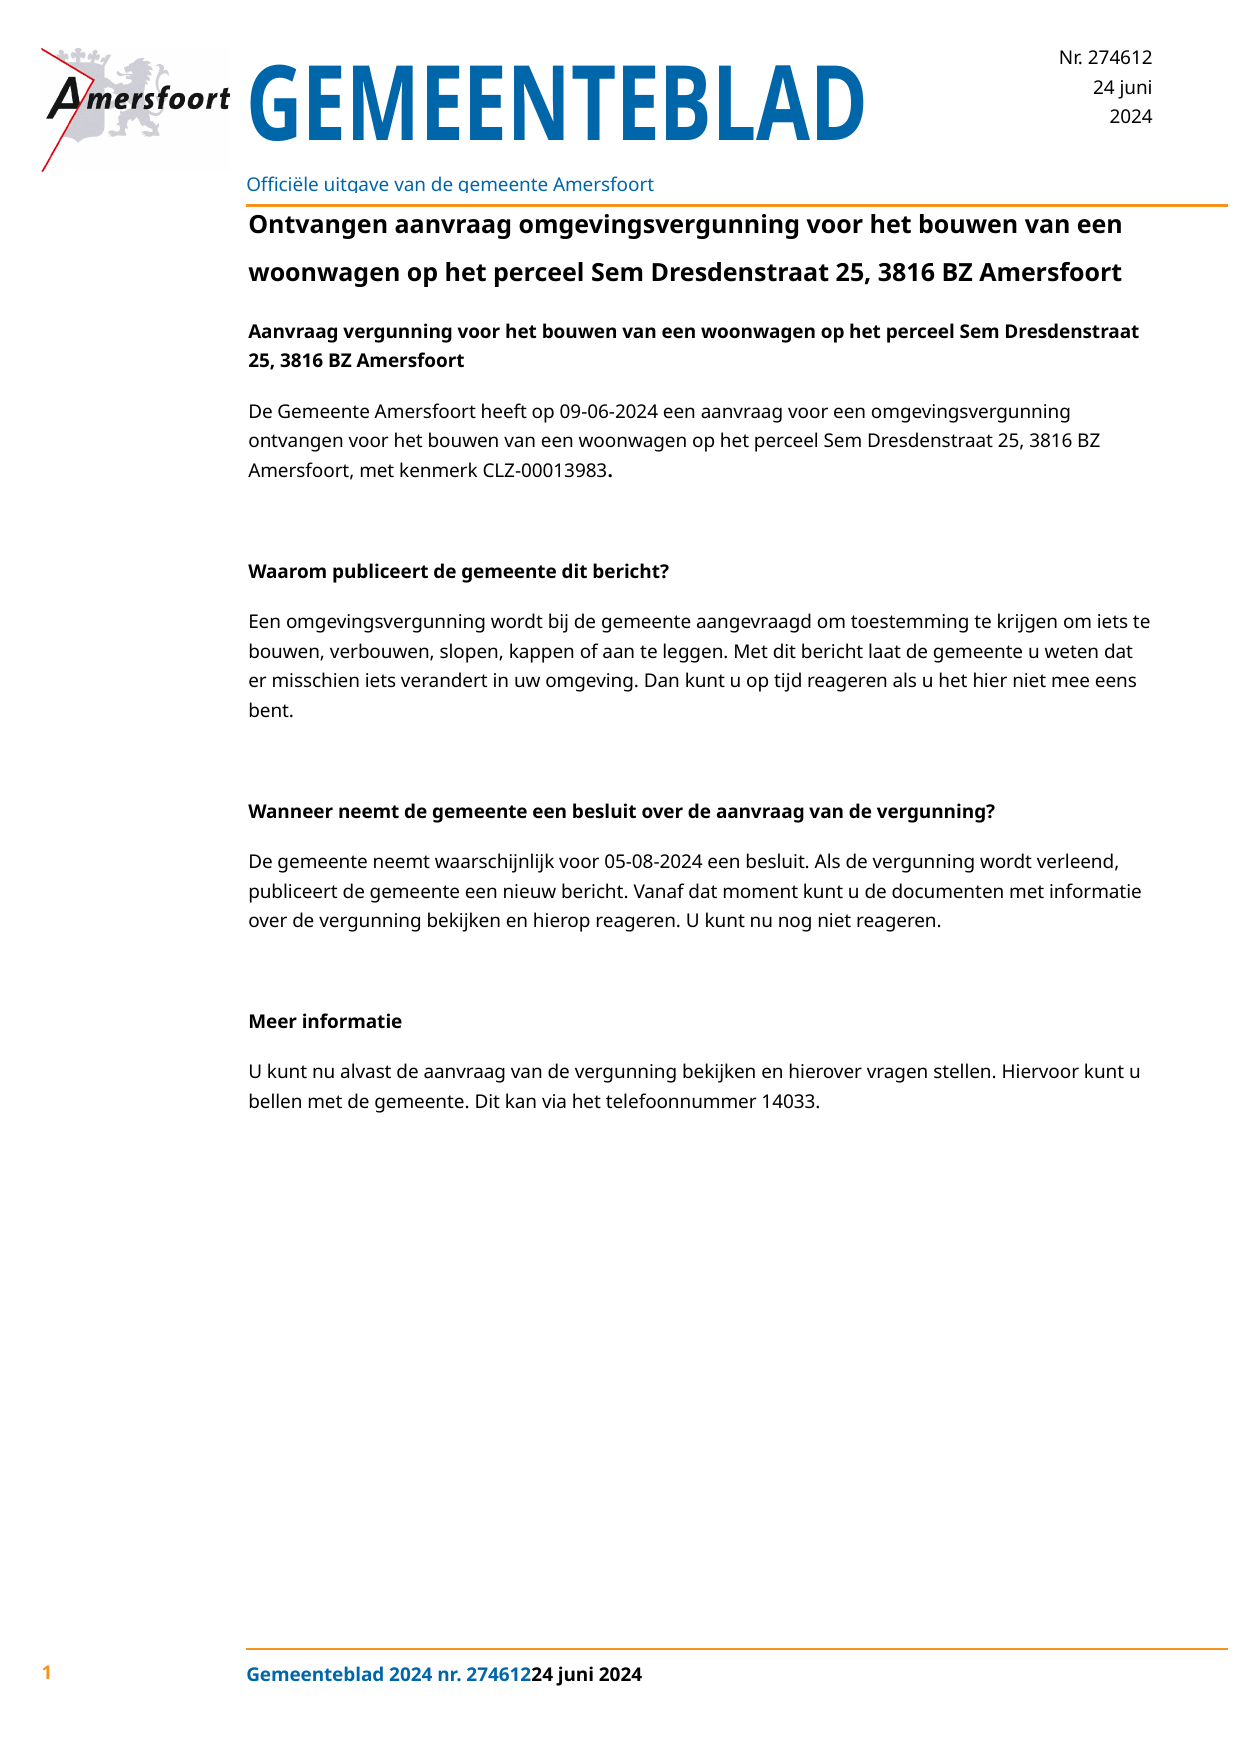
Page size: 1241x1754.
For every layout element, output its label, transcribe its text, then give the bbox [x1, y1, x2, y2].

text De Gemeente Amersfoort heeft op 09-06-2024 een aanvraag voor een omgevingsvergunning ontvangen voor het bouwen van een woonwagen op het perceel Sem Dresdenstraat 25, 3816 BZ Amersfoort, met kenmerk CLZ-00013983. [248, 398, 1152, 483]
text De gemeente neemt waarschijnlijk voor 05-08-2024 een besluit. Als de vergunning wordt verleend, publiceert de gemeente een nieuw bericht. Vanaf dat moment kunt u de documenten met informatie over de vergunning bekijken en hierop reageren. U kunt nu nog niet reageren. [248, 848, 1152, 933]
text Wanneer neemt de gemeente een besluit over de aanvraag van de vergunning? [248, 798, 1152, 824]
text Aanvraag vergunning voor het bouwen van een woonwagen op het perceel Sem Dresdenstraat 25, 3816 BZ Amersfoort [248, 318, 1152, 373]
text Een omgevingsvergunning wordt bij de gemeente aangevraagd om toestemming te krijgen om iets te bouwen, verbouwen, slopen, kappen of aan te leggen. Met dit bericht laat de gemeente u weten dat er misschien iets verandert in uw omgeving. Dan kunt u op tijd reageren als u het hier niet mee eens bent. [248, 608, 1152, 723]
text Waarom publiceert de gemeente dit bericht? [248, 558, 1152, 584]
picture [41, 47, 231, 172]
text Ontvangen aanvraag omgevingsvergunning voor het bouwen van een woonwagen op het perceel Sem Dresdenstraat 25, 3816 BZ Amersfoort [248, 207, 1152, 288]
text U kunt nu alvast de aanvraag van de vergunning bekijken en hierover vragen stellen. Hiervoor kunt u bellen met de gemeente. Dit kan via het telefoonnummer 14033. [248, 1059, 1152, 1114]
text Meer informatie [248, 1008, 1152, 1034]
